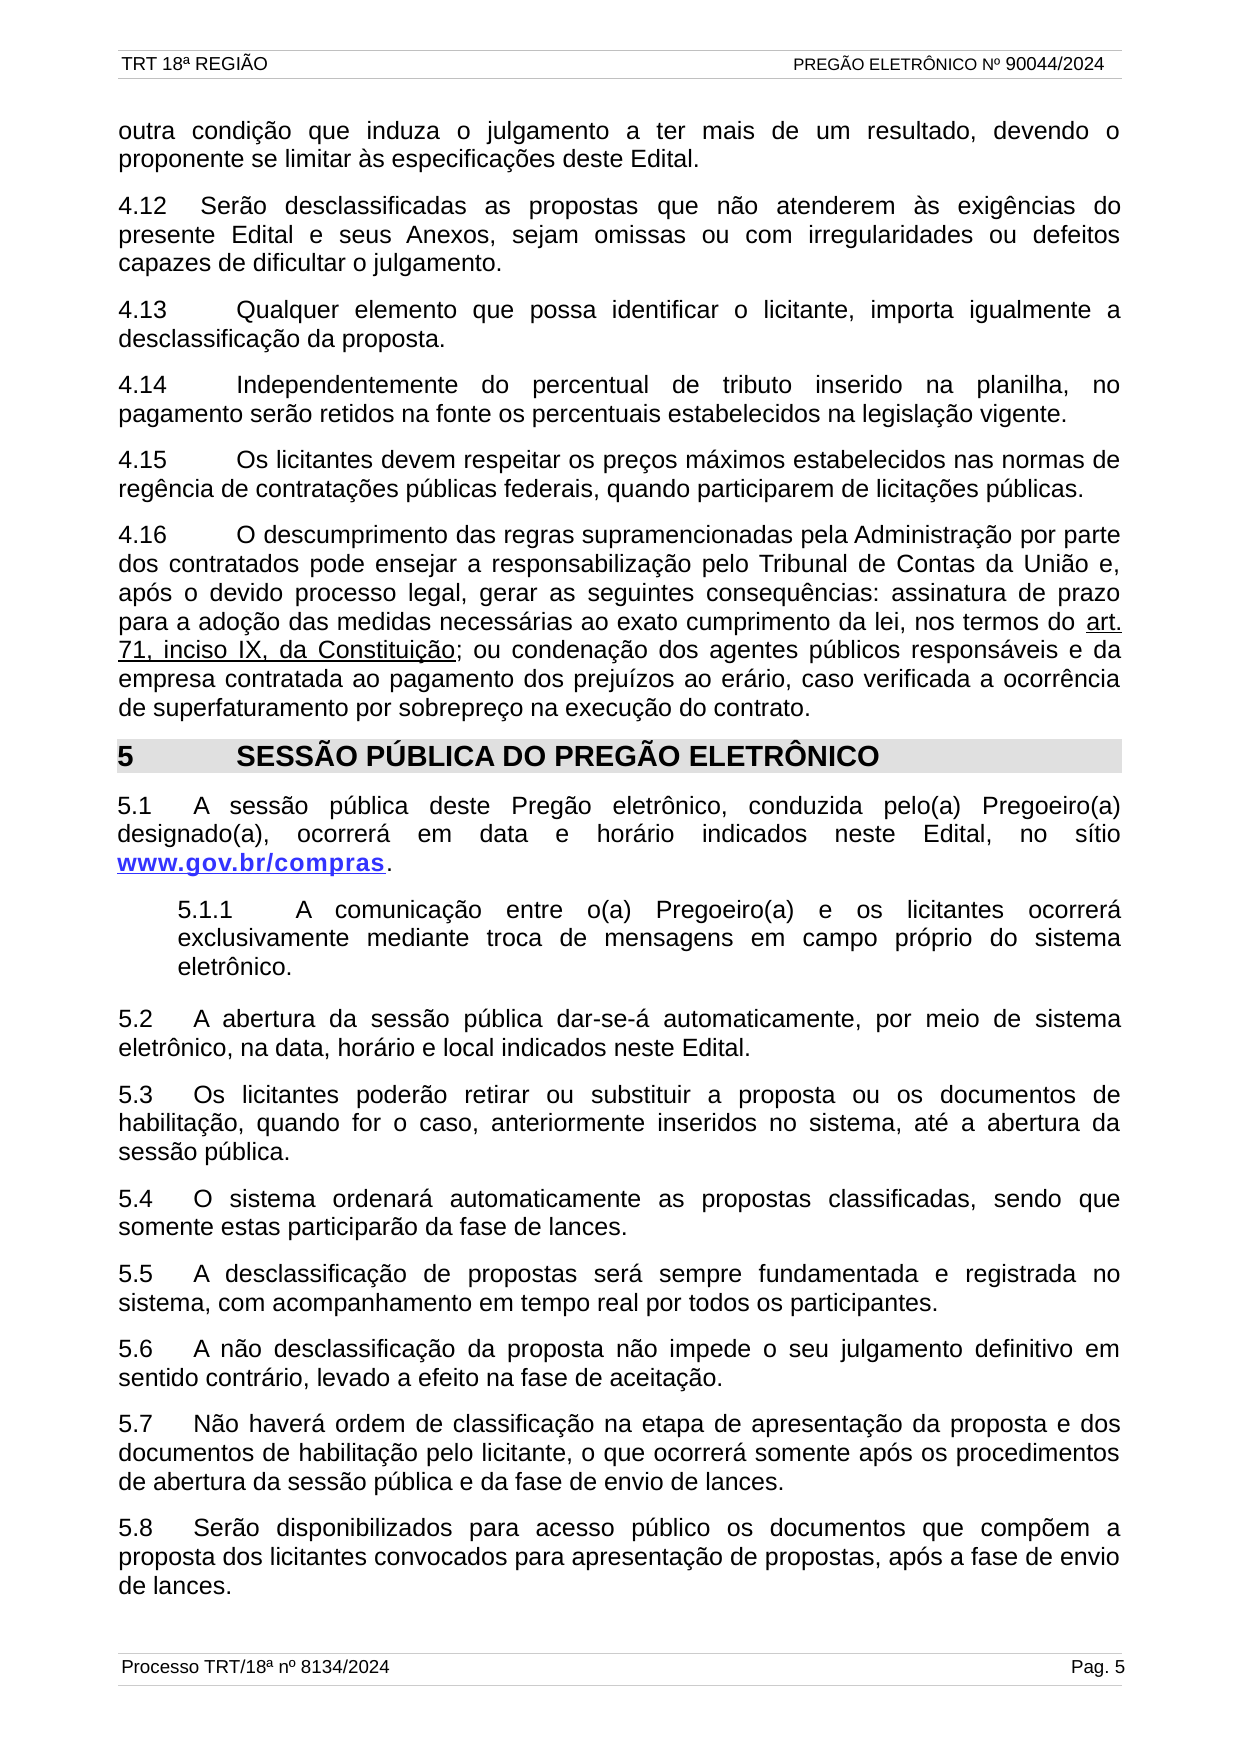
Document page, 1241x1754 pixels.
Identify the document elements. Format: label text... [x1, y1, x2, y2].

text 5.5 A desclassificação de propostas será sempre fundamentada e registrada no sistema, com acompanhamento em tempo real por todos os participantes. [118, 1259, 1122, 1316]
text 4.15 Os licitantes devem respeitar os preços máximos estabelecidos nas normas de regência de contratações públicas federais, quando participarem de licitações públicas. [118, 445, 1122, 503]
text 5.4 O sistema ordenará automaticamente as propostas classificadas, sendo que somente estas participarão da fase de lances. [118, 1184, 1122, 1241]
text 5.7 Não haverá ordem de classificação na etapa de apresentação da proposta e dos documentos de habilitação pelo licitante, o que ocorrerá somente após os procedimentos de abertura da sessão pública e da fase de envio de lances. [118, 1409, 1122, 1496]
text 4.13 Qualquer elemento que possa identificar o licitante, importa igualmente a desclassificação da proposta. [118, 295, 1122, 352]
text 5 SESSÃO PÚBLICA DO PREGÃO ELETRÔNICO [117, 739, 1122, 773]
text 4.12 Serão desclassificadas as propostas que não atenderem às exigências do presente Edital e seus Anexos, sejam omissas ou com irregularidades ou defeitos capazes de dificultar o julgamento. [118, 191, 1122, 277]
text 5.2 A abertura da sessão pública dar-se-á automaticamente, por meio de sistema eletrônico, na data, horário e local indicados neste Edital. [118, 1004, 1122, 1062]
text 5.1.1 A comunicação entre o(a) Pregoeiro(a) e os licitantes ocorrerá exclusivamente mediante troca de mensagens em campo próprio do sistema eletrônico. [177, 894, 1122, 981]
text outra condição que induza o julgamento a ter mais de um resultado, devendo o proponente se limitar às especificações deste Edital. [118, 116, 1122, 173]
text 5.3 Os licitantes poderão retirar ou substituir a proposta ou os documentos de habilitação, quando for o caso, anteriormente inseridos no sistema, até a abertura da sessão pública. [118, 1080, 1122, 1166]
text 5.8 Serão disponibilizados para acesso público os documentos que compõem a proposta dos licitantes convocados para apresentação de propostas, após a fase de envio de lances. [118, 1513, 1122, 1599]
text 5.1 A sessão pública deste Pregão eletrônico, conduzida pelo(a) Pregoeiro(a) designado(a), ocorrerá em data e horário indicados neste Edital, no sítio www.gov.br/compras. [117, 791, 1122, 877]
text 5.6 A não desclassificação da proposta não impede o seu julgamento definitivo em sentido contrário, levado a efeito na fase de aceitação. [118, 1334, 1122, 1392]
text 4.16 O descumprimento das regras supramencionadas pela Administração por parte dos contratados pode ensejar a responsabilização pelo Tribunal de Contas da União e, após o devido processo legal, gerar as seguintes consequências: assinatura de prazo para a adoção das medidas necessárias ao exato cumprimento da lei, nos termos do art. 71, inciso IX, da Constituição; ou condenação dos agentes públicos responsáveis e da empresa contratada ao pagamento dos prejuízos ao erário, caso verificada a ocorrência de superfaturamento por sobrepreço na execução do contrato. [118, 520, 1122, 722]
text 4.14 Independentemente do percentual de tributo inserido na planilha, no pagamento serão retidos na fonte os percentuais estabelecidos na legislação vigente. [118, 370, 1122, 427]
